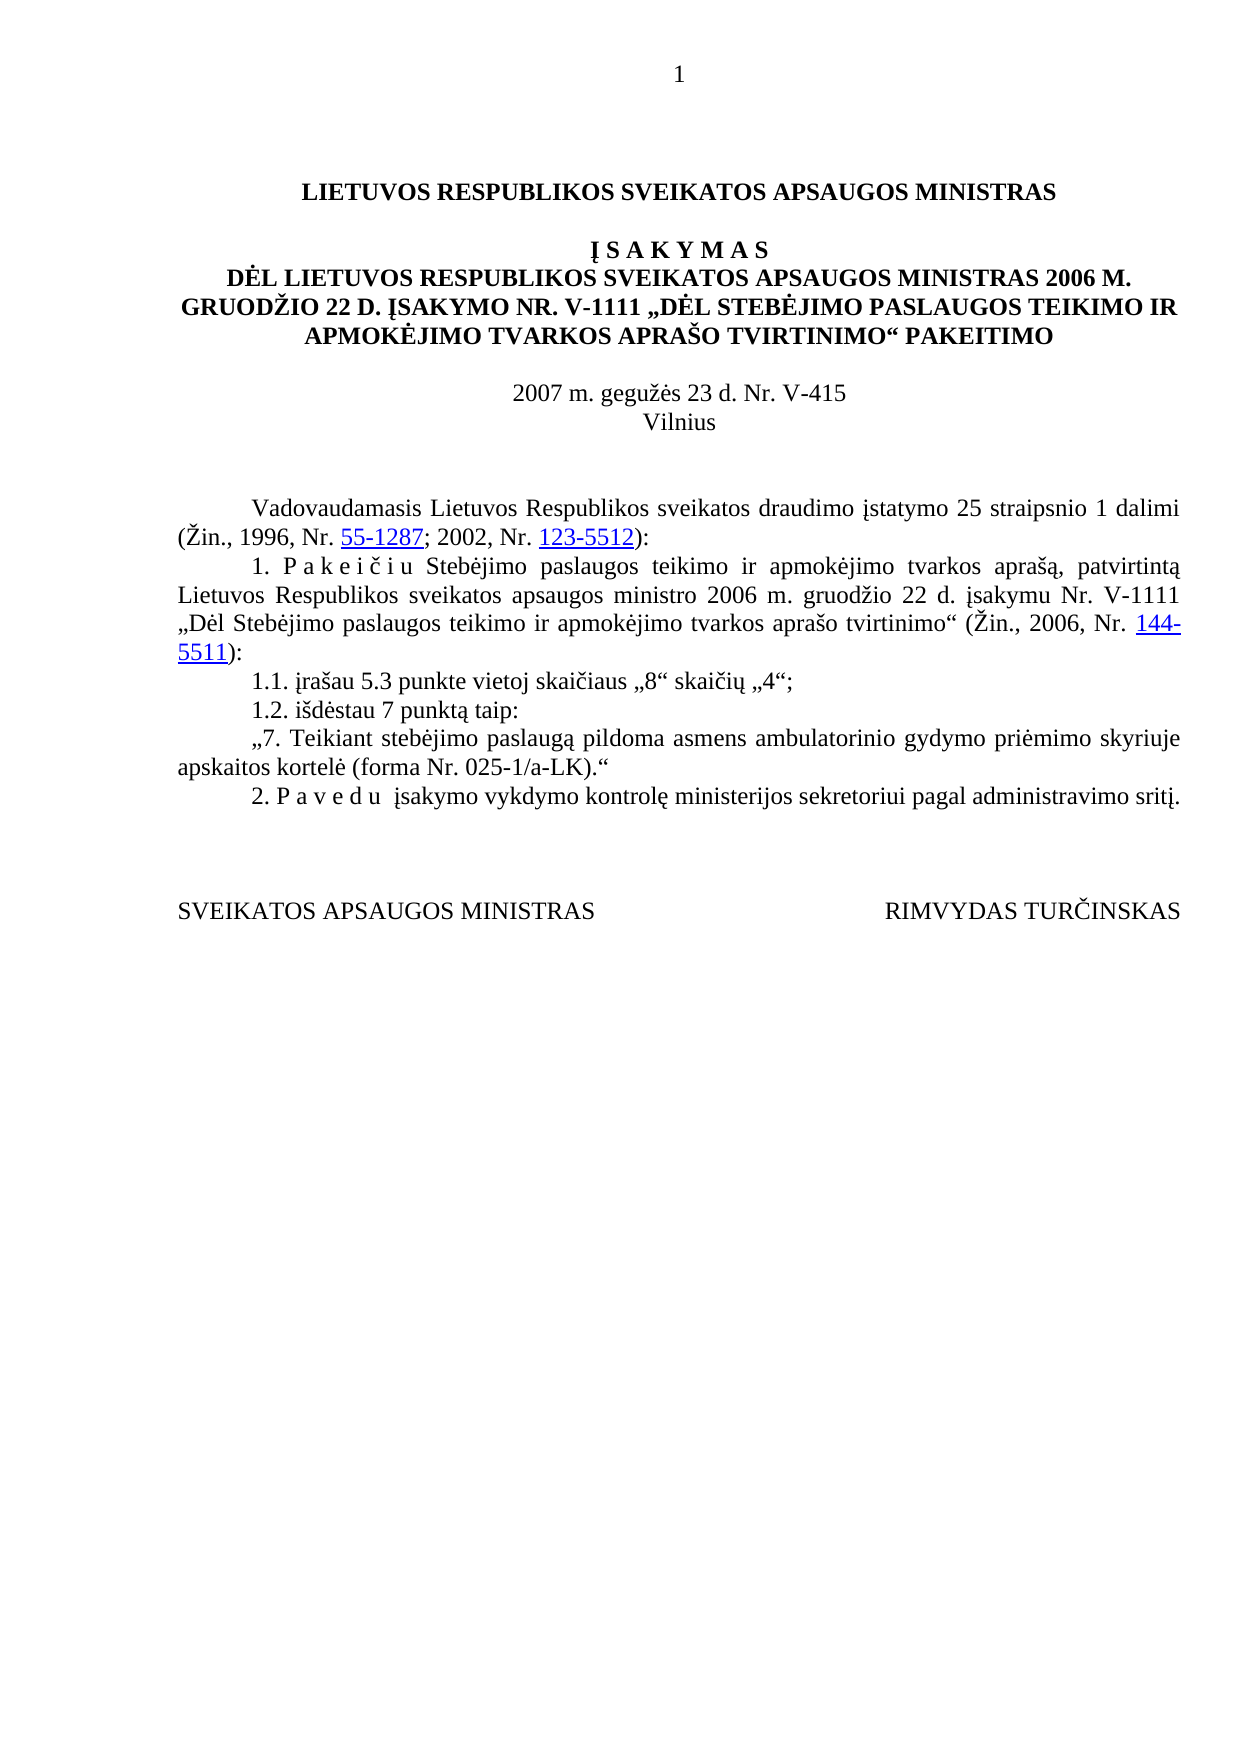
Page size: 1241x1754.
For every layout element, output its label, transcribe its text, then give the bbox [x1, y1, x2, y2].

text DĖL LIETUVOS RESPUBLIKOS SVEIKATOS APSAUGOS MINISTRAS 2006 M. GRUODŽIO 22 D. ĮSAKYMO NR. V-1111 „DĖL STEBĖJIMO PASLAUGOS TEIKIMO IR APMOKĖJIMO TVARKOS APRAŠO TVIRTINIMO“ PAKEITIMO [177, 263, 1181, 350]
text „7. Teikiant stebėjimo paslaugą pildoma asmens ambulatorinio gydymo priėmimo skyriuje apskaitos kortelė (forma Nr. 025-1/a-LK).“ [177, 723, 1181, 781]
text 2007 m. gegužės 23 d. Nr. V-415 [177, 378, 1181, 407]
text Vadovaudamasis Lietuvos Respublikos sveikatos draudimo įstatymo 25 straipsnio 1 dalimi (Žin., 1996, Nr. 55-1287; 2002, Nr. 123-5512): [177, 493, 1181, 551]
text Į S A K Y M A S [177, 235, 1181, 263]
text 1.1. įrašau 5.3 punkte vietoj skaičiaus „8“ skaičių „4“; [177, 666, 1181, 695]
text 2. Pavedu įsakymo vykdymo kontrolę ministerijos sekretoriui pagal administravimo sritį. [177, 781, 1181, 810]
text 1. Pakeičiu Stebėjimo paslaugos teikimo ir apmokėjimo tvarkos aprašą, patvirtintą Lietuvos Respublikos sveikatos apsaugos ministro 2006 m. gruodžio 22 d. įsakymu Nr. V-1111 „Dėl Stebėjimo paslaugos teikimo ir apmokėjimo tvarkos aprašo tvirtinimo“ (Žin., 2006, Nr. 144-5511): [177, 551, 1181, 666]
text SVEIKATOS APSAUGOS MINISTRAS RIMVYDAS TURČINSKAS [177, 896, 1181, 925]
text Vilnius [177, 407, 1181, 436]
text LIETUVOS RESPUBLIKOS SVEIKATOS APSAUGOS MINISTRAS [177, 177, 1181, 206]
text 1.2. išdėstau 7 punktą taip: [177, 695, 1181, 723]
